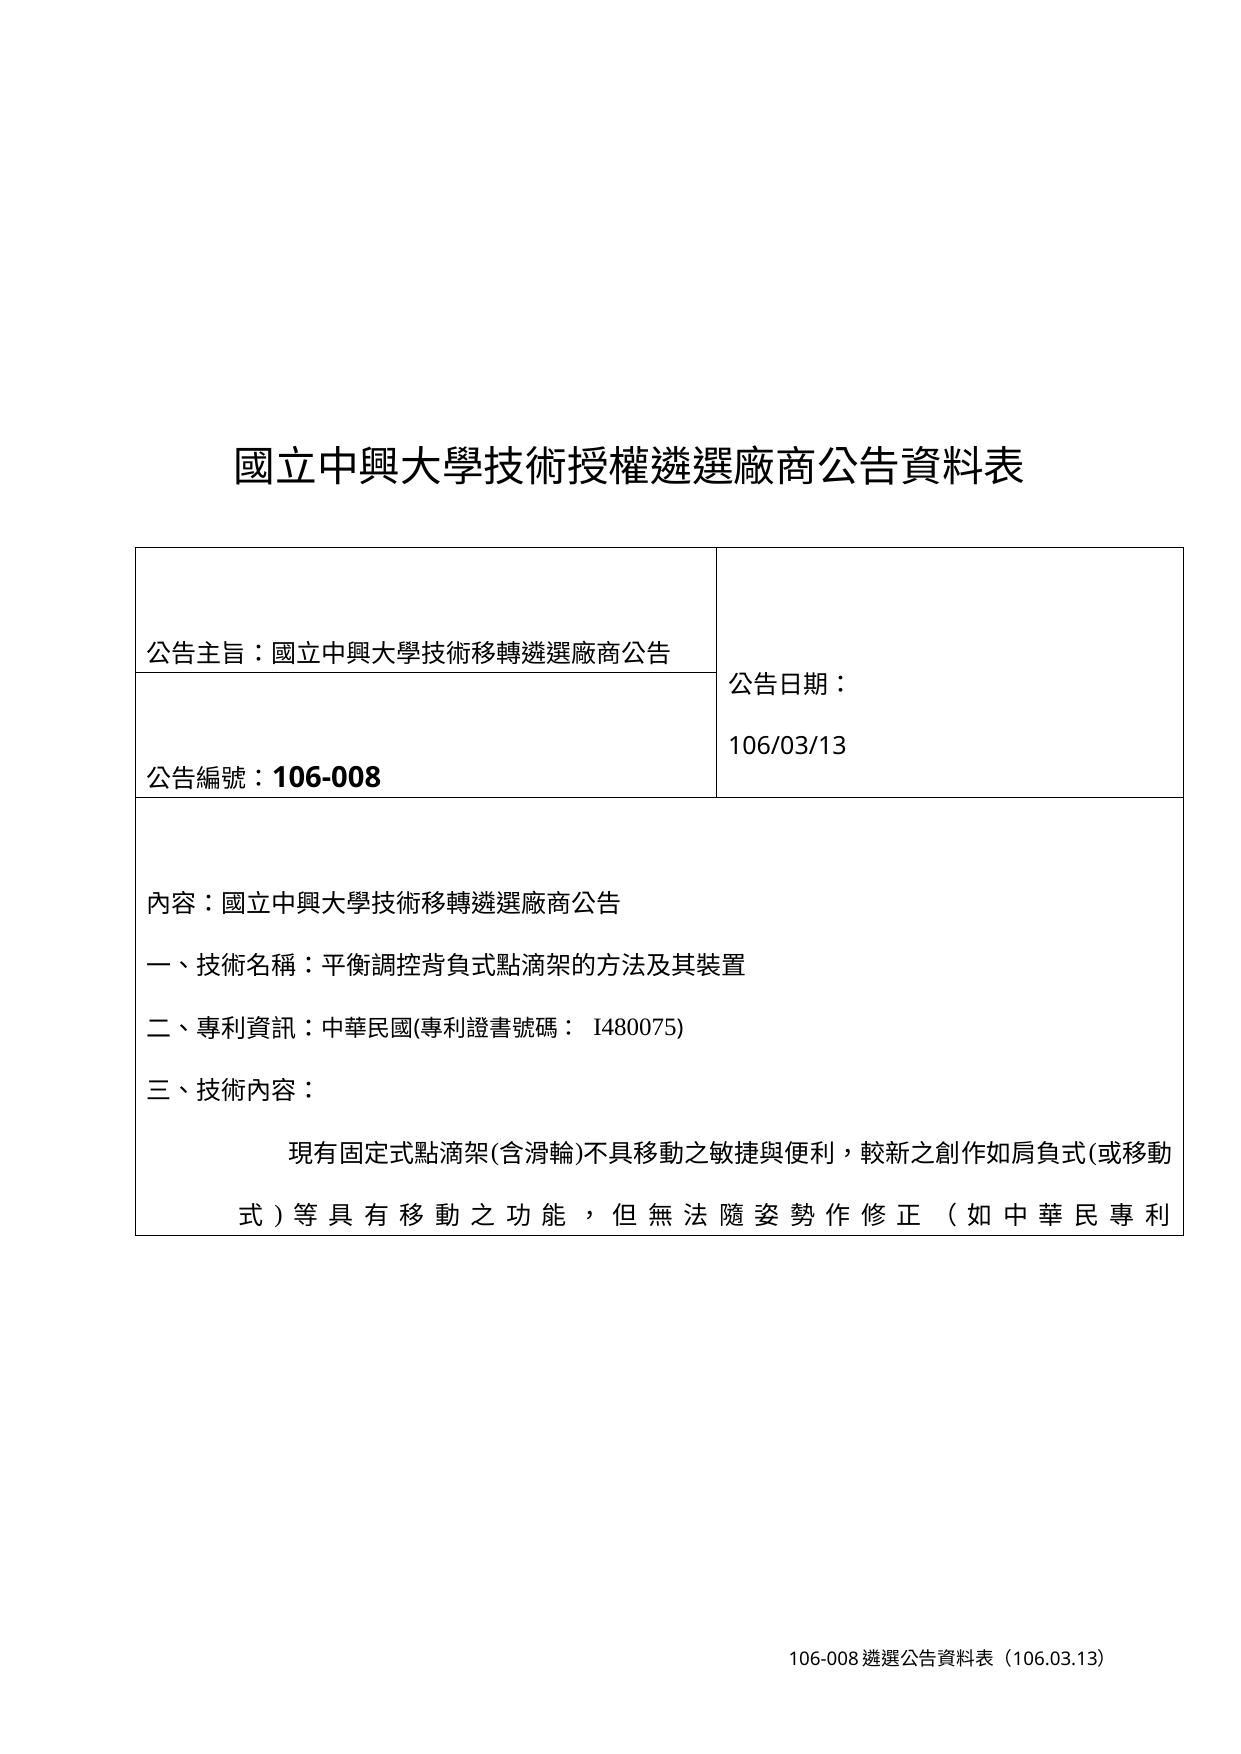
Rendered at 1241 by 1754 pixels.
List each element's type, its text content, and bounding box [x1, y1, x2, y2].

table_header 公告日期： 106/03/13 [717, 548, 1183, 797]
table_cell 內容：國立中興大學技術移轉遴選廠商公告 一、技術名稱：平衡調控背負式點滴架的方法及其裝置 二、專利資訊：中華民國(專利證書號碼： I480075) 三、技術內容： 現有固定式點滴架(含滑輪)不具移動之敏捷與便利，較新之創作如肩負式(或移動式)等具有移動之功能，但無法隨姿勢作修正（如中華民專利 [136, 798, 1183, 1234]
text 國立中興大學技術授權遴選廠商公告資料表 [143, 422, 1116, 484]
table_header 公告主旨：國立中興大學技術移轉遴選廠商公告 [136, 548, 716, 672]
table_cell 公告編號：106-008 [136, 673, 716, 797]
